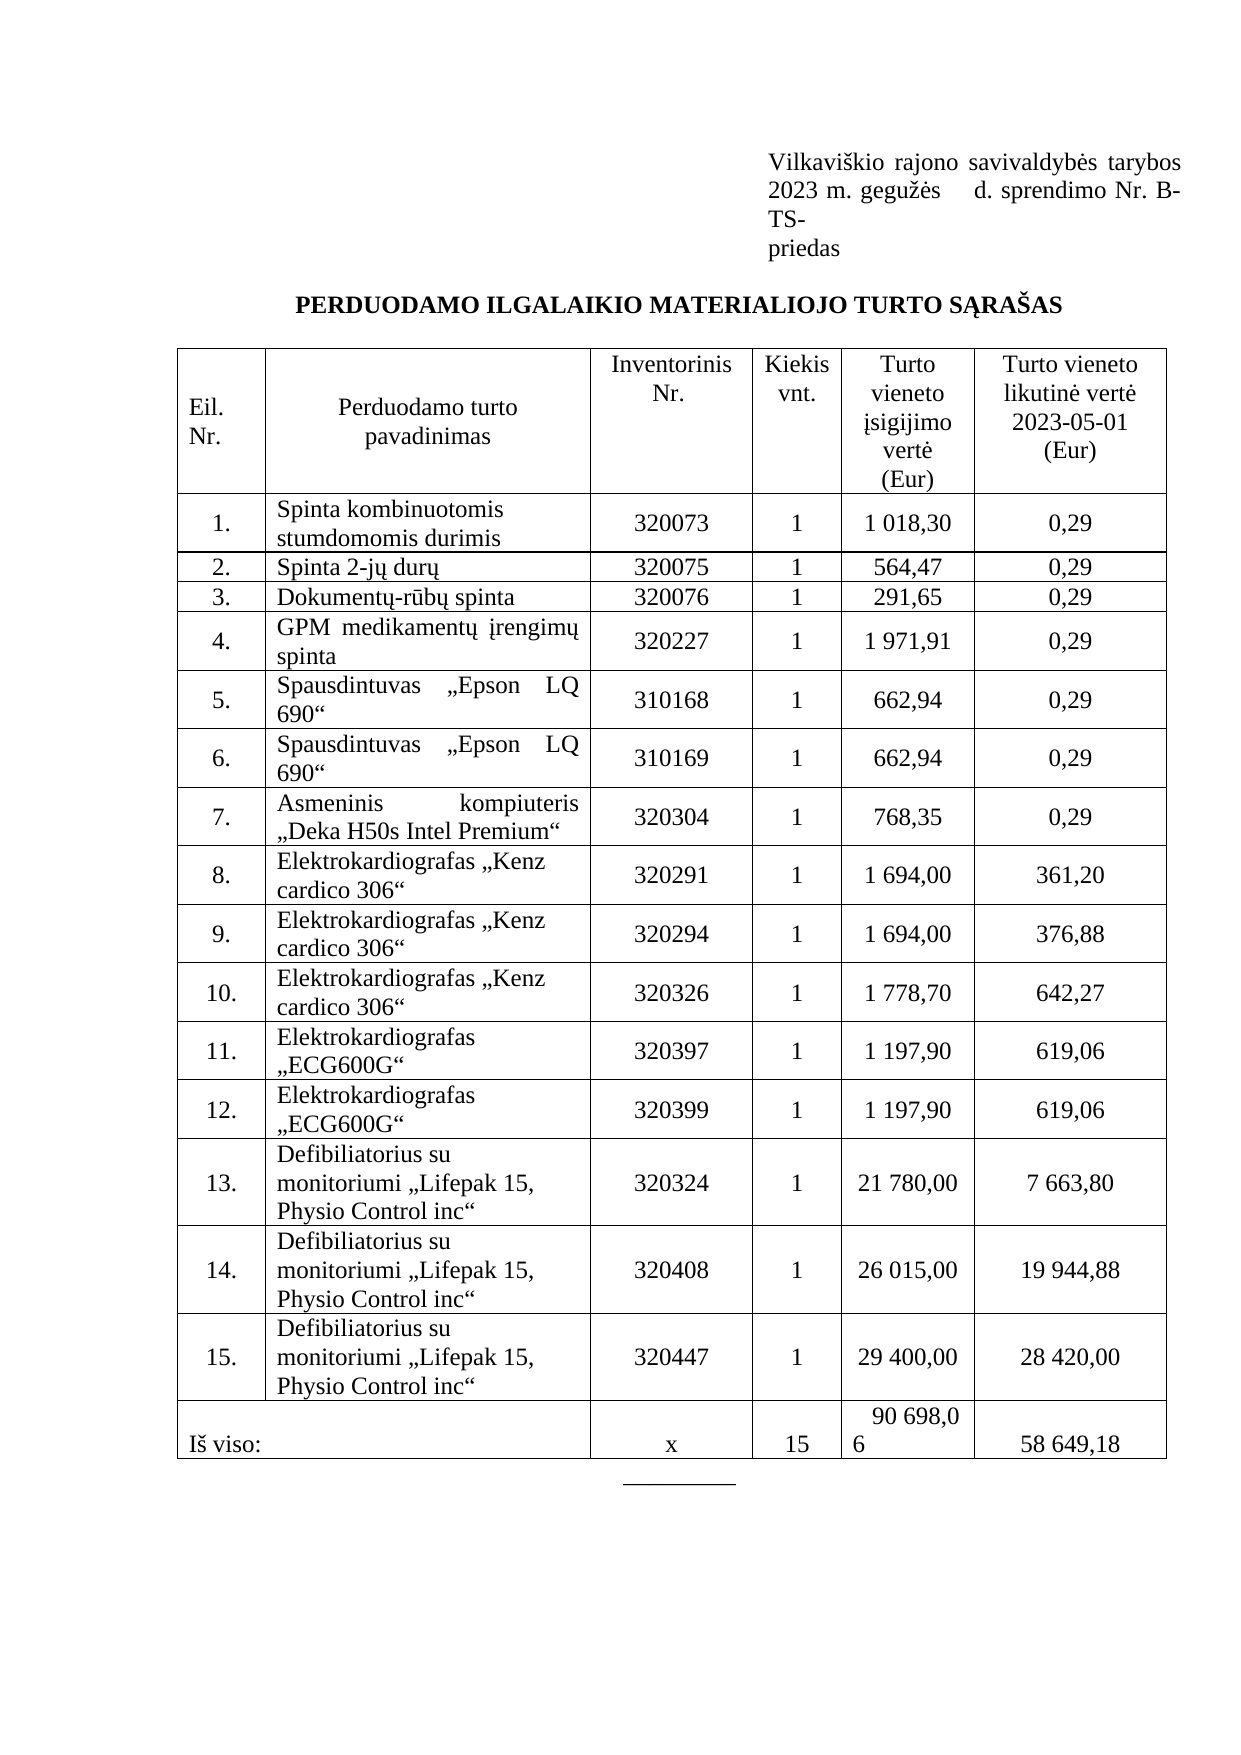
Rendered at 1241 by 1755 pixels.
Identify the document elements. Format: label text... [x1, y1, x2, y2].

table_cell 1 694,00 [842, 905, 974, 962]
table_cell 1 [753, 553, 841, 581]
table_cell 1 [753, 612, 841, 669]
table_cell 0,29 [975, 729, 1166, 787]
table_cell Defibiliatorius su monitoriumi „Lifepak 15, Physio Control inc“ [266, 1314, 590, 1400]
table_cell 1 [753, 582, 841, 611]
table_cell 768,35 [842, 788, 974, 845]
table_cell Spausdintuvas „Epson LQ 690“ [266, 729, 590, 787]
table_cell 7. [178, 788, 265, 845]
table_cell 1 694,00 [842, 846, 974, 904]
table_cell 0,29 [975, 582, 1166, 611]
table_cell Iš viso: [178, 1401, 590, 1458]
table_cell 26 015,00 [842, 1226, 974, 1312]
table_cell 1 [753, 905, 841, 962]
table_cell 11. [178, 1022, 265, 1079]
table_cell 1 [753, 846, 841, 904]
table_cell 320291 [591, 846, 752, 904]
table_cell 21 780,00 [842, 1139, 974, 1225]
table_cell 1 [753, 729, 841, 787]
table_cell Defibiliatorius su monitoriumi „Lifepak 15, Physio Control inc“ [266, 1226, 590, 1312]
table_cell Spinta kombinuotomis stumdomomis durimis [266, 494, 590, 551]
table_cell 0,29 [975, 553, 1166, 581]
table_cell 1 [753, 1080, 841, 1138]
table_cell 310169 [591, 729, 752, 787]
table_cell 13. [178, 1139, 265, 1225]
table_cell Elektrokardiografas „ECG600G“ [266, 1080, 590, 1138]
table_cell 310168 [591, 671, 752, 728]
table_cell 0,29 [975, 612, 1166, 669]
table_cell 2. [178, 553, 265, 581]
table_cell 1 [753, 671, 841, 728]
table_cell 0,29 [975, 788, 1166, 845]
text _________ [177, 1459, 1181, 1488]
table_header Perduodamo turto pavadinimas [266, 349, 590, 493]
table_cell 1 971,91 [842, 612, 974, 669]
table_cell 28 420,00 [975, 1314, 1166, 1400]
table_cell x [591, 1401, 752, 1458]
table_cell 1 [753, 788, 841, 845]
table_cell 662,94 [842, 729, 974, 787]
table_cell 320075 [591, 553, 752, 581]
table_cell 320076 [591, 582, 752, 611]
text Vilkaviškio rajono savivaldybės tarybos 2023 m. gegužės d. sprendimo Nr. B-TS- [768, 147, 1181, 233]
table_cell 58 649,18 [975, 1401, 1166, 1458]
table_cell 1 018,30 [842, 494, 974, 551]
table_cell 320304 [591, 788, 752, 845]
table_cell 320227 [591, 612, 752, 669]
table_cell 12. [178, 1080, 265, 1138]
table_cell 8. [178, 846, 265, 904]
table_cell 15 [753, 1401, 841, 1458]
table_cell Elektrokardiografas „Kenz cardico 306“ [266, 963, 590, 1021]
table_cell Spausdintuvas „Epson LQ 690“ [266, 671, 590, 728]
table_cell 320294 [591, 905, 752, 962]
table_cell 1 [753, 963, 841, 1021]
text priedas [768, 233, 1181, 262]
table_cell 1 [753, 1139, 841, 1225]
table_cell 320324 [591, 1139, 752, 1225]
table_cell 619,06 [975, 1080, 1166, 1138]
table_header Turto vieneto likutinė vertė 2023-05-01 (Eur) [975, 349, 1166, 493]
table_cell 29 400,00 [842, 1314, 974, 1400]
table_cell 376,88 [975, 905, 1166, 962]
table_cell 619,06 [975, 1022, 1166, 1079]
table_cell 0,29 [975, 671, 1166, 728]
table_header Turto vieneto įsigijimo vertė (Eur) [842, 349, 974, 493]
table_header Eil. Nr. [178, 349, 265, 493]
table_cell 320073 [591, 494, 752, 551]
table_cell 90 698,06 [842, 1401, 974, 1458]
table_cell 1 [753, 1226, 841, 1312]
table_cell 564,47 [842, 553, 974, 581]
table_cell 1. [178, 494, 265, 551]
table_cell 642,27 [975, 963, 1166, 1021]
table_cell 320399 [591, 1080, 752, 1138]
table_cell 7 663,80 [975, 1139, 1166, 1225]
table_cell Defibiliatorius su monitoriumi „Lifepak 15, Physio Control inc“ [266, 1139, 590, 1225]
table_cell 3. [178, 582, 265, 611]
table_cell 1 778,70 [842, 963, 974, 1021]
table_cell 10. [178, 963, 265, 1021]
table_cell 15. [178, 1314, 265, 1400]
table_cell Dokumentų-rūbų spinta [266, 582, 590, 611]
table_cell 320408 [591, 1226, 752, 1312]
table_cell 9. [178, 905, 265, 962]
table_cell 1 [753, 1022, 841, 1079]
table_cell 1 197,90 [842, 1080, 974, 1138]
table_cell Elektrokardiografas „Kenz cardico 306“ [266, 846, 590, 904]
table_cell 320447 [591, 1314, 752, 1400]
table_cell 1 197,90 [842, 1022, 974, 1079]
table_cell 291,65 [842, 582, 974, 611]
table_cell 4. [178, 612, 265, 669]
table_cell 5. [178, 671, 265, 728]
table_cell 14. [178, 1226, 265, 1312]
table_cell GPM medikamentų įrengimų spinta [266, 612, 590, 669]
table_cell 0,29 [975, 494, 1166, 551]
table_cell Elektrokardiografas „Kenz cardico 306“ [266, 905, 590, 962]
table_cell 6. [178, 729, 265, 787]
table_cell 19 944,88 [975, 1226, 1166, 1312]
table_cell 361,20 [975, 846, 1166, 904]
table_cell 320397 [591, 1022, 752, 1079]
table_cell 1 [753, 1314, 841, 1400]
table_header Inventorinis Nr. [591, 349, 752, 493]
text PERDUODAMO ILGALAIKIO MATERIALIOJO TURTO SĄRAŠAS [177, 291, 1181, 319]
table_cell Asmeninis kompiuteris „Deka H50s Intel Premium“ [266, 788, 590, 845]
table_cell 320326 [591, 963, 752, 1021]
table_header Kiekis vnt. [753, 349, 841, 493]
table_cell Spinta 2-jų durų [266, 553, 590, 581]
table_cell 662,94 [842, 671, 974, 728]
table_cell Elektrokardiografas „ECG600G“ [266, 1022, 590, 1079]
table_cell 1 [753, 494, 841, 551]
